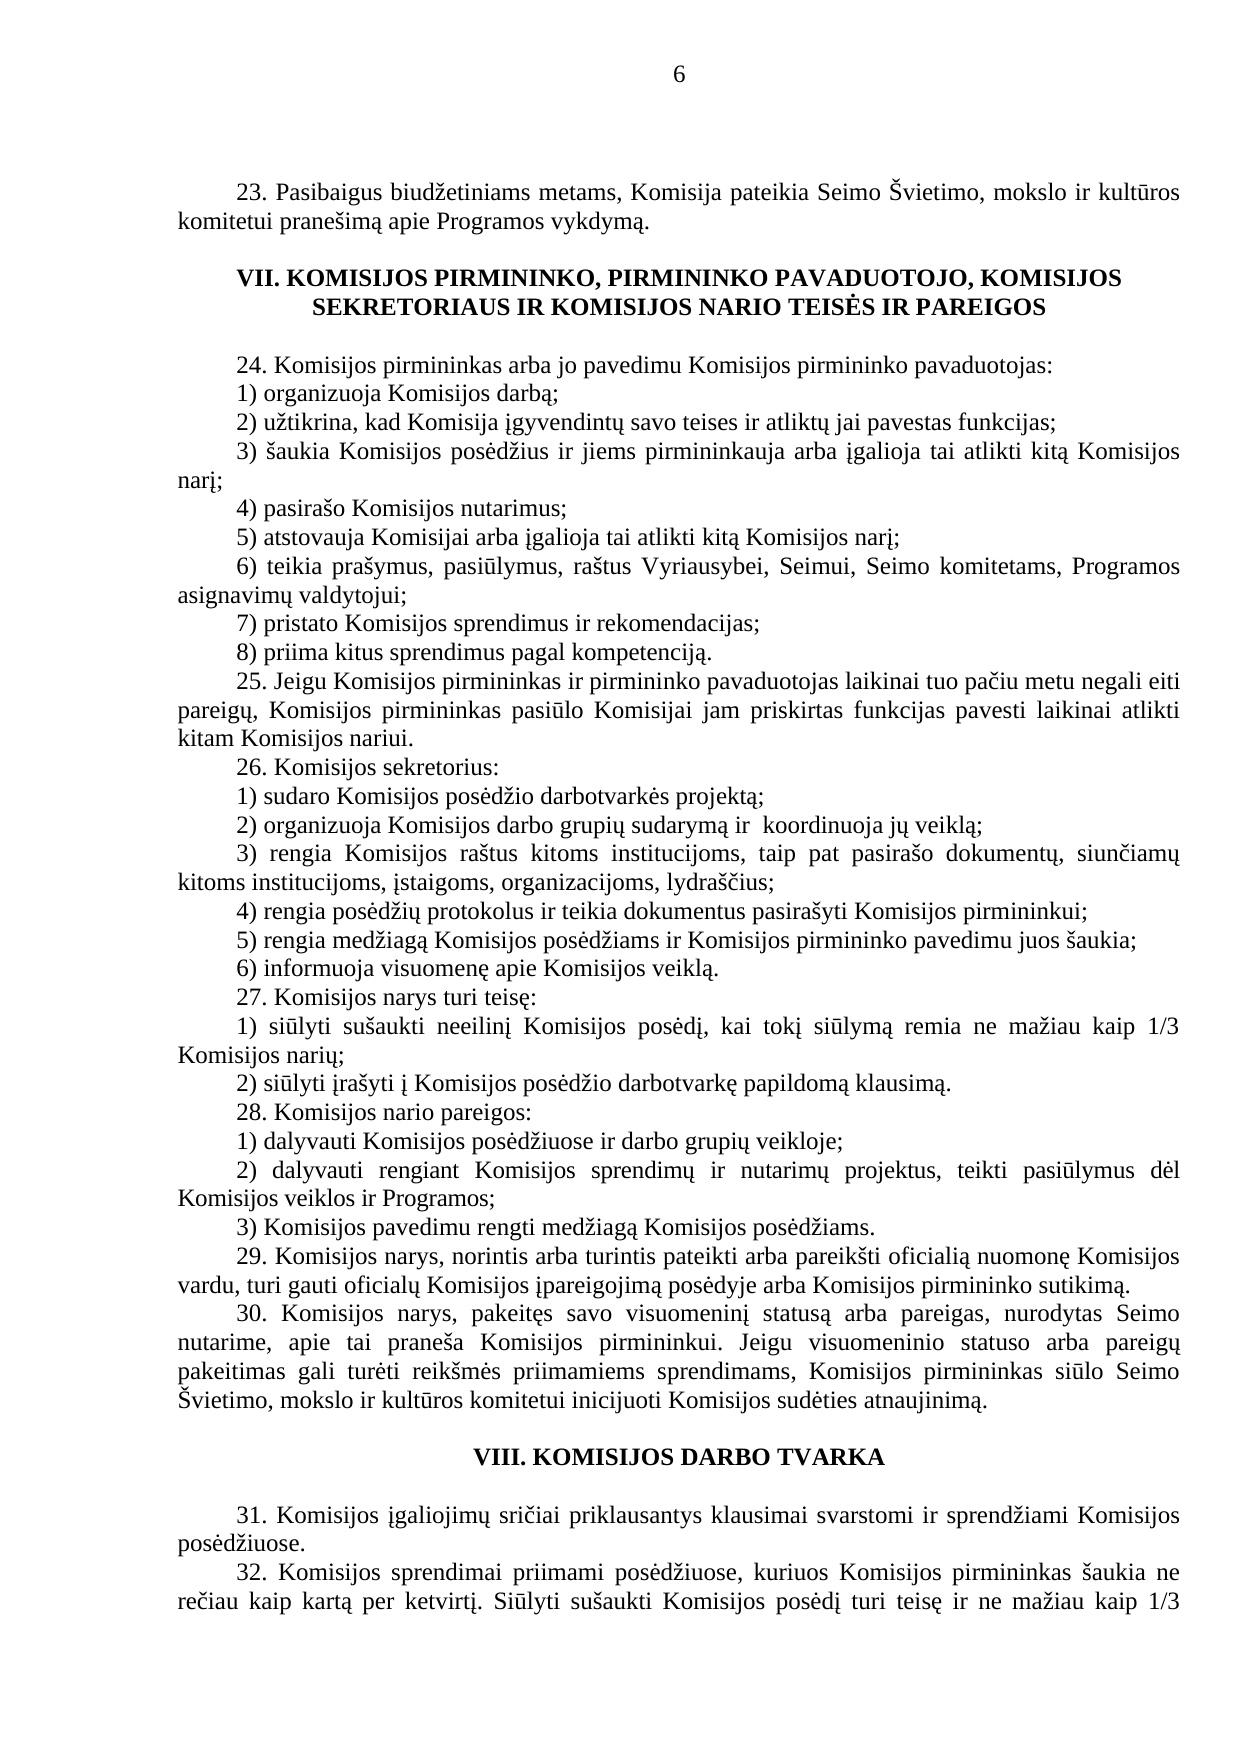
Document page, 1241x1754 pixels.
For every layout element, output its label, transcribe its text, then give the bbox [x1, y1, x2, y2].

text 29. Komisijos narys, norintis arba turintis pateikti arba pareikšti oficialią nuomonę Komisijos vardu, turi gauti oficialų Komisijos įpareigojimą posėdyje arba Komisijos pirmininko sutikimą. [177, 1241, 1181, 1298]
text 2) užtikrina, kad Komisija įgyvendintų savo teises ir atliktų jai pavestas funkcijas; [177, 407, 1181, 436]
text 25. Jeigu Komisijos pirmininkas ir pirmininko pavaduotojas laikinai tuo pačiu metu negali eiti pareigų, Komisijos pirmininkas pasiūlo Komisijai jam priskirtas funkcijas pavesti laikinai atlikti kitam Komisijos nariui. [177, 666, 1181, 752]
text 32. Komisijos sprendimai priimami posėdžiuose, kuriuos Komisijos pirmininkas šaukia ne rečiau kaip kartą per ketvirtį. Siūlyti sušaukti Komisijos posėdį turi teisę ir ne mažiau kaip 1/3 [177, 1557, 1181, 1615]
text 1) sudaro Komisijos posėdžio darbotvarkės projektą; [177, 781, 1181, 810]
text 27. Komisijos narys turi teisę: [177, 982, 1181, 1011]
text VII. KOMISIJOS PIRMININKO, PIRMININKO PAVADUOTOJO, Komisijos sekretoriaus IR KOMISIJOS NARIO TEISĖS IR PAREIGOS [177, 263, 1181, 321]
text 7) pristato Komisijos sprendimus ir rekomendacijas; [177, 608, 1181, 637]
text 26. Komisijos sekretorius: [177, 752, 1181, 781]
text 24. Komisijos pirmininkas arba jo pavedimu Komisijos pirmininko pavaduotojas: [177, 350, 1181, 378]
text VIII. KOMISIJOS DARBO tvarka [177, 1442, 1181, 1471]
text 28. Komisijos nario pareigos: [177, 1097, 1181, 1126]
text 3) rengia Komisijos raštus kitoms institucijoms, taip pat pasirašo dokumentų, siunčiamų kitoms institucijoms, įstaigoms, organizacijoms, lydraščius; [177, 838, 1181, 896]
text 23. Pasibaigus biudžetiniams metams, Komisija pateikia Seimo Švietimo, mokslo ir kultūros komitetui pranešimą apie Programos vykdymą. [177, 177, 1181, 235]
text 2) siūlyti įrašyti į Komisijos posėdžio darbotvarkę papildomą klausimą. [177, 1068, 1181, 1097]
text 5) rengia medžiagą Komisijos posėdžiams ir Komisijos pirmininko pavedimu juos šaukia; [177, 925, 1181, 953]
text 31. Komisijos įgaliojimų sričiai priklausantys klausimai svarstomi ir sprendžiami Komisijos posėdžiuose. [177, 1500, 1181, 1557]
text 1) dalyvauti Komisijos posėdžiuose ir darbo grupių veikloje; [177, 1126, 1181, 1155]
text 2) dalyvauti rengiant Komisijos sprendimų ir nutarimų projektus, teikti pasiūlymus dėl Komisijos veiklos ir Programos; [177, 1155, 1181, 1212]
text 8) priima kitus sprendimus pagal kompetenciją. [177, 637, 1181, 666]
text 4) rengia posėdžių protokolus ir teikia dokumentus pasirašyti Komisijos pirmininkui; [177, 896, 1181, 925]
text 5) atstovauja Komisijai arba įgalioja tai atlikti kitą Komisijos narį; [177, 522, 1181, 551]
text 30. Komisijos narys, pakeitęs savo visuomeninį statusą arba pareigas, nurodytas Seimo nutarime, apie tai praneša Komisijos pirmininkui. Jeigu visuomeninio statuso arba pareigų pakeitimas gali turėti reikšmės priimamiems sprendimams, Komisijos pirmininkas siūlo Seimo Švietimo, mokslo ir kultūros komitetui inicijuoti Komisijos sudėties atnaujinimą. [177, 1298, 1181, 1413]
text 2) organizuoja Komisijos darbo grupių sudarymą ir koordinuoja jų veiklą; [177, 810, 1181, 838]
text 6) informuoja visuomenę apie Komisijos veiklą. [177, 953, 1181, 982]
text 3) šaukia Komisijos posėdžius ir jiems pirmininkauja arba įgalioja tai atlikti kitą Komisijos narį; [177, 436, 1181, 493]
text 1) organizuoja Komisijos darbą; [177, 378, 1181, 407]
text 4) pasirašo Komisijos nutarimus; [177, 493, 1181, 522]
text 6) teikia prašymus, pasiūlymus, raštus Vyriausybei, Seimui, Seimo komitetams, Programos asignavimų valdytojui; [177, 551, 1181, 608]
text 3) Komisijos pavedimu rengti medžiagą Komisijos posėdžiams. [177, 1212, 1181, 1241]
text 1) siūlyti sušaukti neeilinį Komisijos posėdį, kai tokį siūlymą remia ne mažiau kaip 1/3 Komisijos narių; [177, 1011, 1181, 1068]
